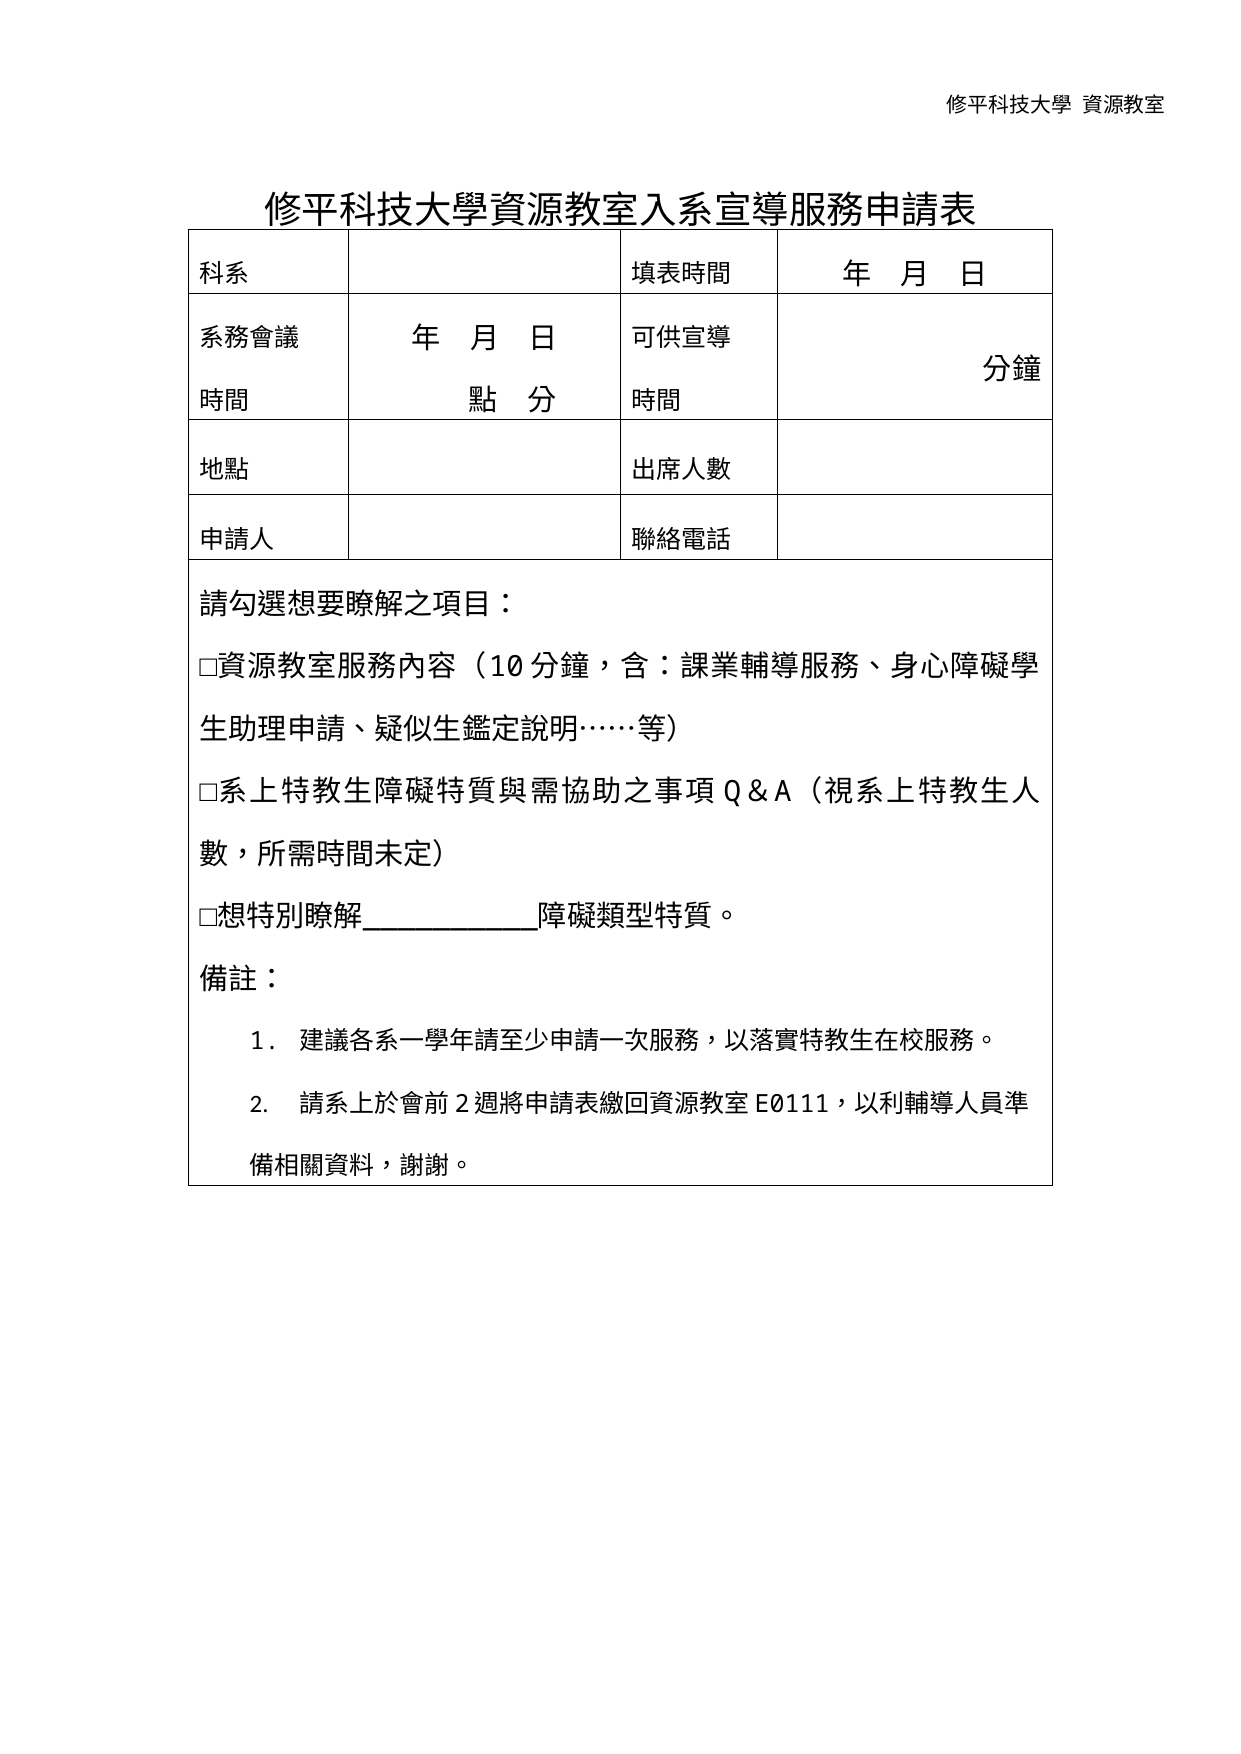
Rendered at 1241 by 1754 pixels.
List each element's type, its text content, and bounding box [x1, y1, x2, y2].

table_cell 可供宣導 時間 [621, 294, 777, 419]
table_cell 系務會議 時間 [189, 294, 348, 419]
table_header [349, 230, 620, 293]
text 修平科技大學資源教室入系宣導服務申請表 [75, 166, 1165, 228]
table_header 科系 [189, 230, 348, 293]
table_cell [778, 420, 1052, 494]
table_cell [349, 495, 620, 559]
table_cell 年 月 日 點 分 [349, 294, 620, 419]
table_header 年 月 日 [778, 230, 1052, 293]
table_cell 申請人 [189, 495, 348, 559]
table_cell 分鐘 [778, 294, 1052, 419]
table_cell [778, 495, 1052, 559]
table_header 填表時間 [621, 230, 777, 293]
table_cell 請勾選想要瞭解之項目： □資源教室服務內容（10分鐘，含：課業輔導服務、身心障礙學生助理申請、疑似生鑑定說明……等） □系上特教生障礙特質與需協助之事項Q＆A（視系上特教生人數，所需時間未定） □想特別瞭解__________障礙類型特質。 備註： 建議各系一學年請至少申請一次服務，以落實特教生在校服務。 請系上於會前2週將申請表繳回資源教室E0111，以利輔導人員準備相關資料，謝謝。 [189, 560, 1052, 1185]
table_cell [349, 420, 620, 494]
table_cell 地點 [189, 420, 348, 494]
table_cell 聯絡電話 [621, 495, 777, 559]
table_cell 出席人數 [621, 420, 777, 494]
